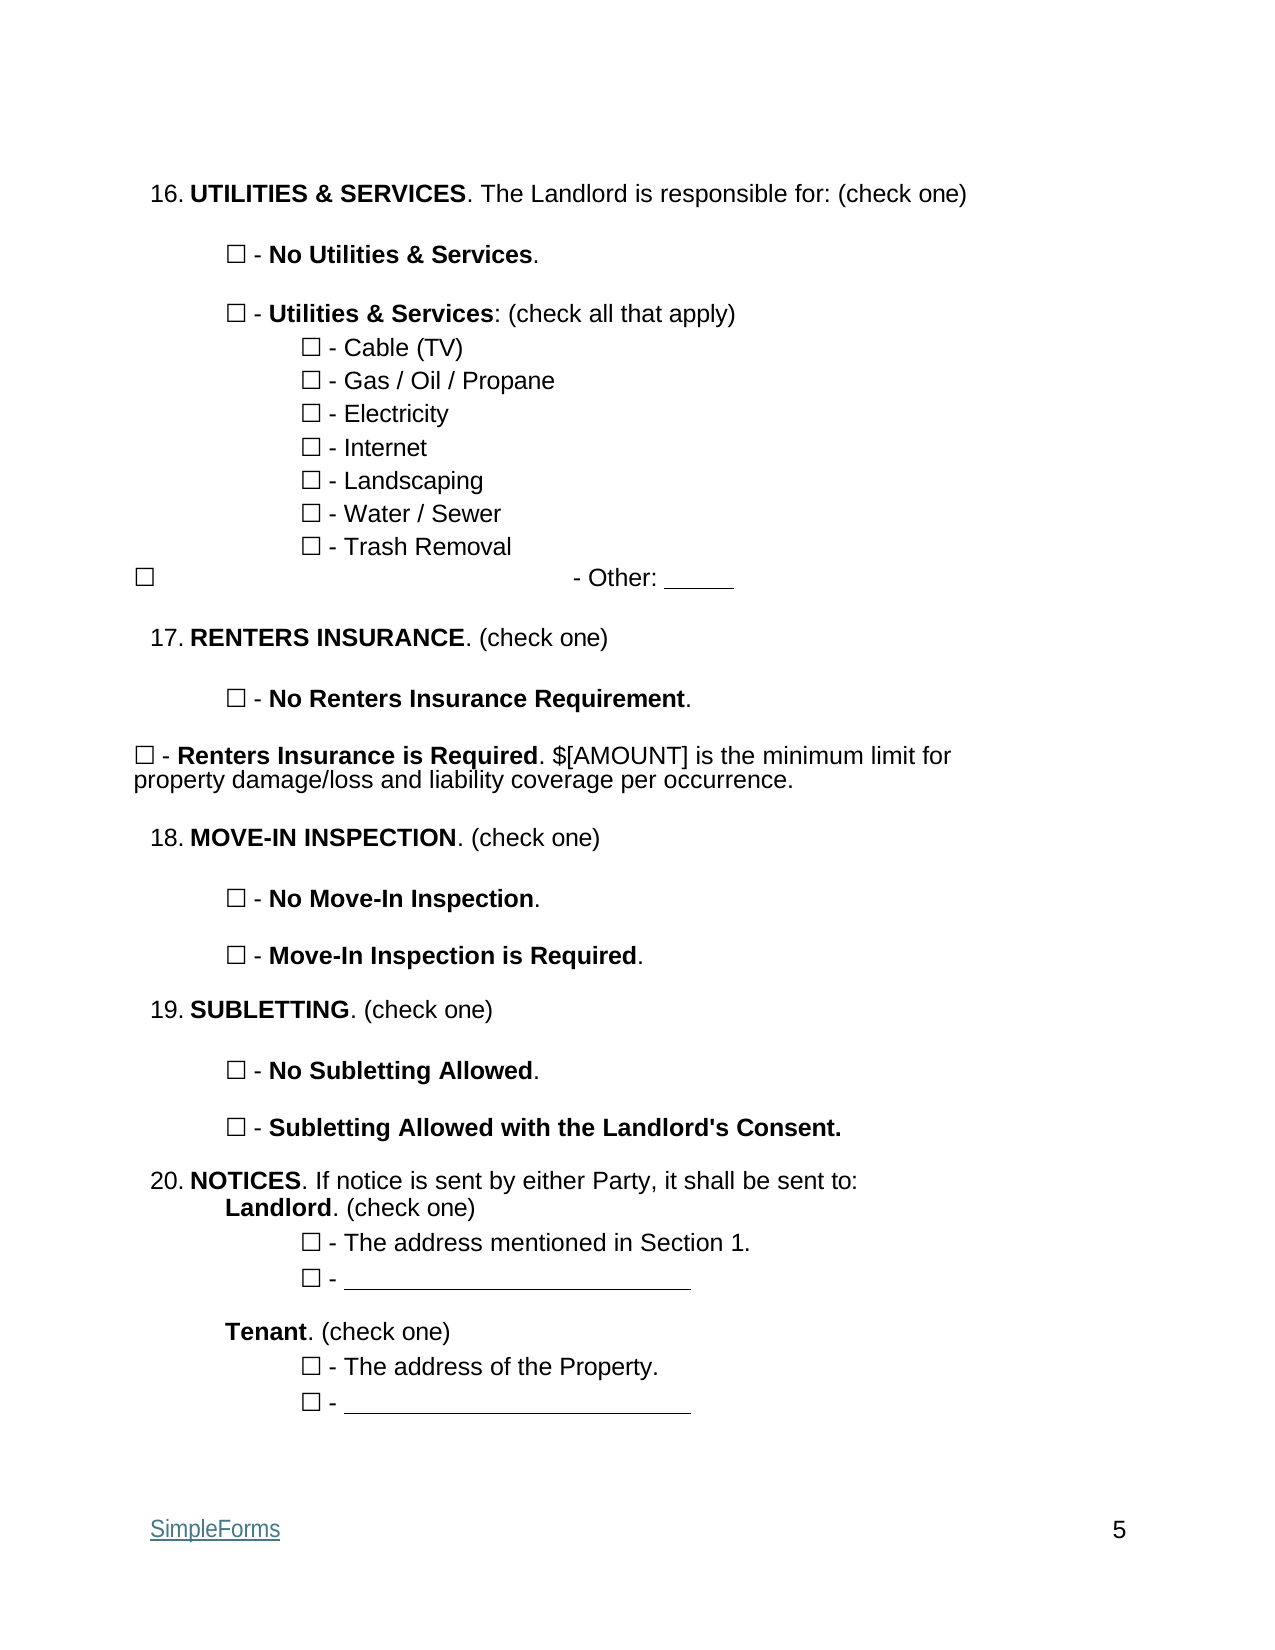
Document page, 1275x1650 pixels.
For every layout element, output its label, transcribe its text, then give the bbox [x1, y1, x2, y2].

subtitle - No Move-In Inspection. [225, 881, 1206, 915]
list - Trash Removal [300, 529, 1206, 562]
list - Utilities & Services: (check all that apply) [225, 293, 1206, 330]
list - Other: [133, 563, 1050, 592]
list - The address of the Property. [300, 1346, 1206, 1382]
list - [300, 1382, 1206, 1418]
subtitle - No Utilities & Services. [225, 236, 1206, 271]
list - Cable (TV) [300, 330, 1206, 363]
list UTILITIES & SERVICES. The Landlord is responsible for: (check one) [150, 179, 1206, 208]
list - The address mentioned in Section 1. [300, 1222, 1206, 1258]
text Tenant. (check one) [225, 1318, 1206, 1346]
list - Electricity [300, 396, 1206, 429]
list MOVE-IN INSPECTION. (check one) [150, 823, 1206, 852]
list - Internet [300, 429, 1206, 463]
list - Gas / Oil / Propane [300, 363, 1206, 396]
list - [300, 1258, 1206, 1294]
list - Water / Sewer [300, 496, 1206, 529]
subtitle - No Renters Insurance Requirement. [225, 680, 1206, 714]
list RENTERS INSURANCE. (check one) [150, 623, 1206, 651]
list - Move-In Inspection is Required. [225, 938, 1206, 972]
text Landlord. (check one) [225, 1195, 1206, 1222]
list - Landscaping [300, 463, 1206, 496]
list - Subletting Allowed with the Landlord's Consent. [225, 1109, 1206, 1144]
list NOTICES. If notice is sent by either Party, it shall be sent to: [150, 1167, 1206, 1195]
list SUBLETTING. (check one) [150, 995, 1206, 1024]
subtitle - No Subletting Allowed. [225, 1052, 1206, 1087]
list - Renters Insurance is Required. $[AMOUNT] is the minimum limit for property damage/loss and liability coverage per occurrence. [133, 742, 1043, 794]
